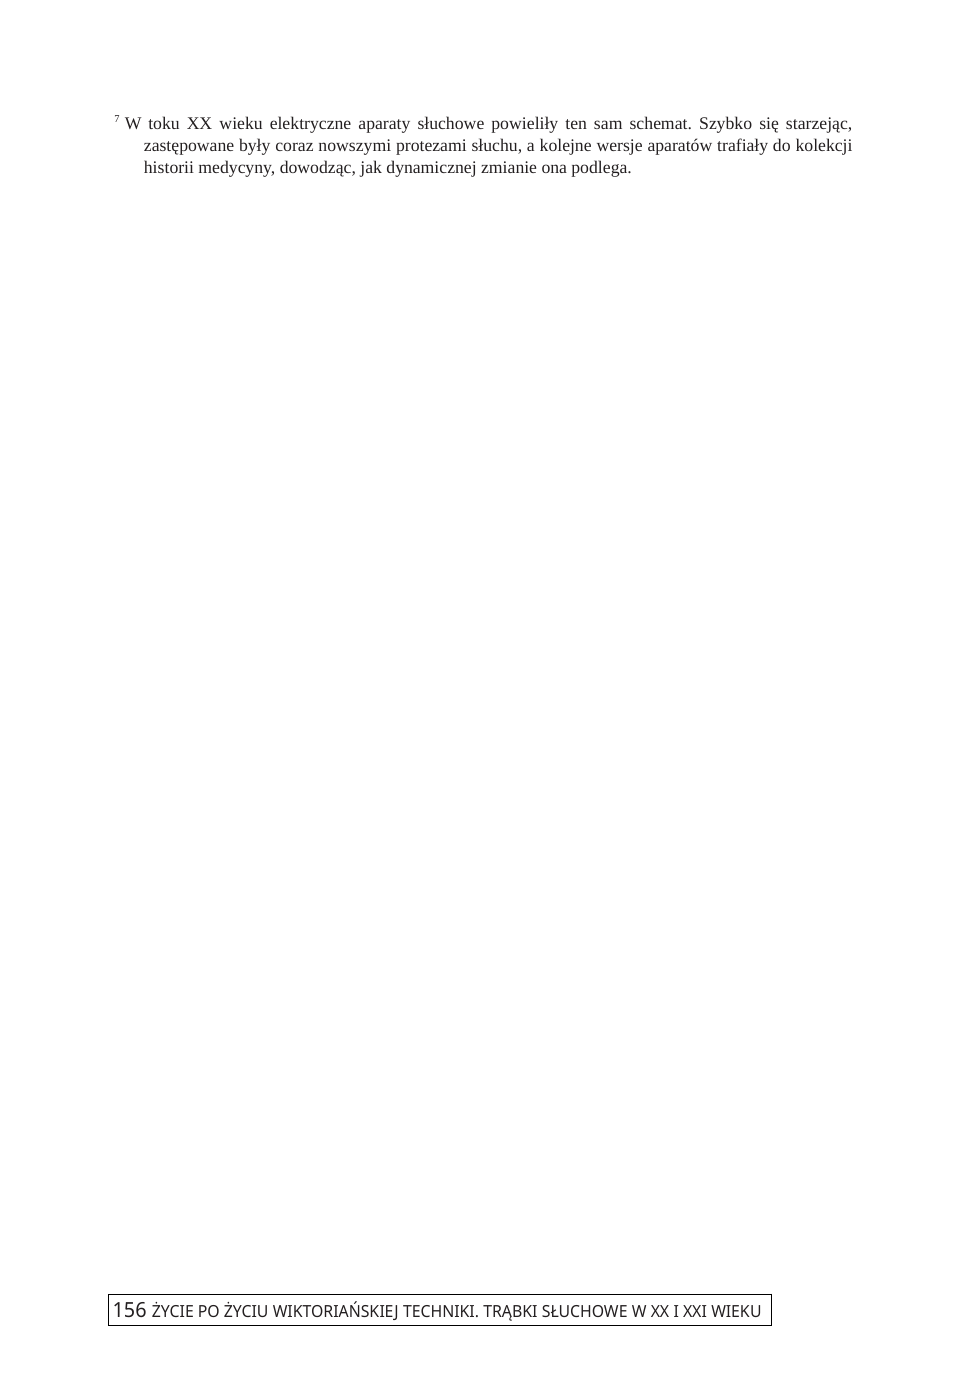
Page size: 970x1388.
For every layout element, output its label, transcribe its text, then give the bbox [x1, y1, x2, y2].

text 7 W toku XX wieku elektryczne aparaty słuchowe powieliły ten sam schemat. Szybko się starzejąc, zastępowane były coraz nowszymi protezami słuchu, a kolejne wersje aparatów trafiały do kolekcji historii medycyny, dowodząc, jak dynamicznej zmianie ona podlega. [114, 112, 853, 177]
